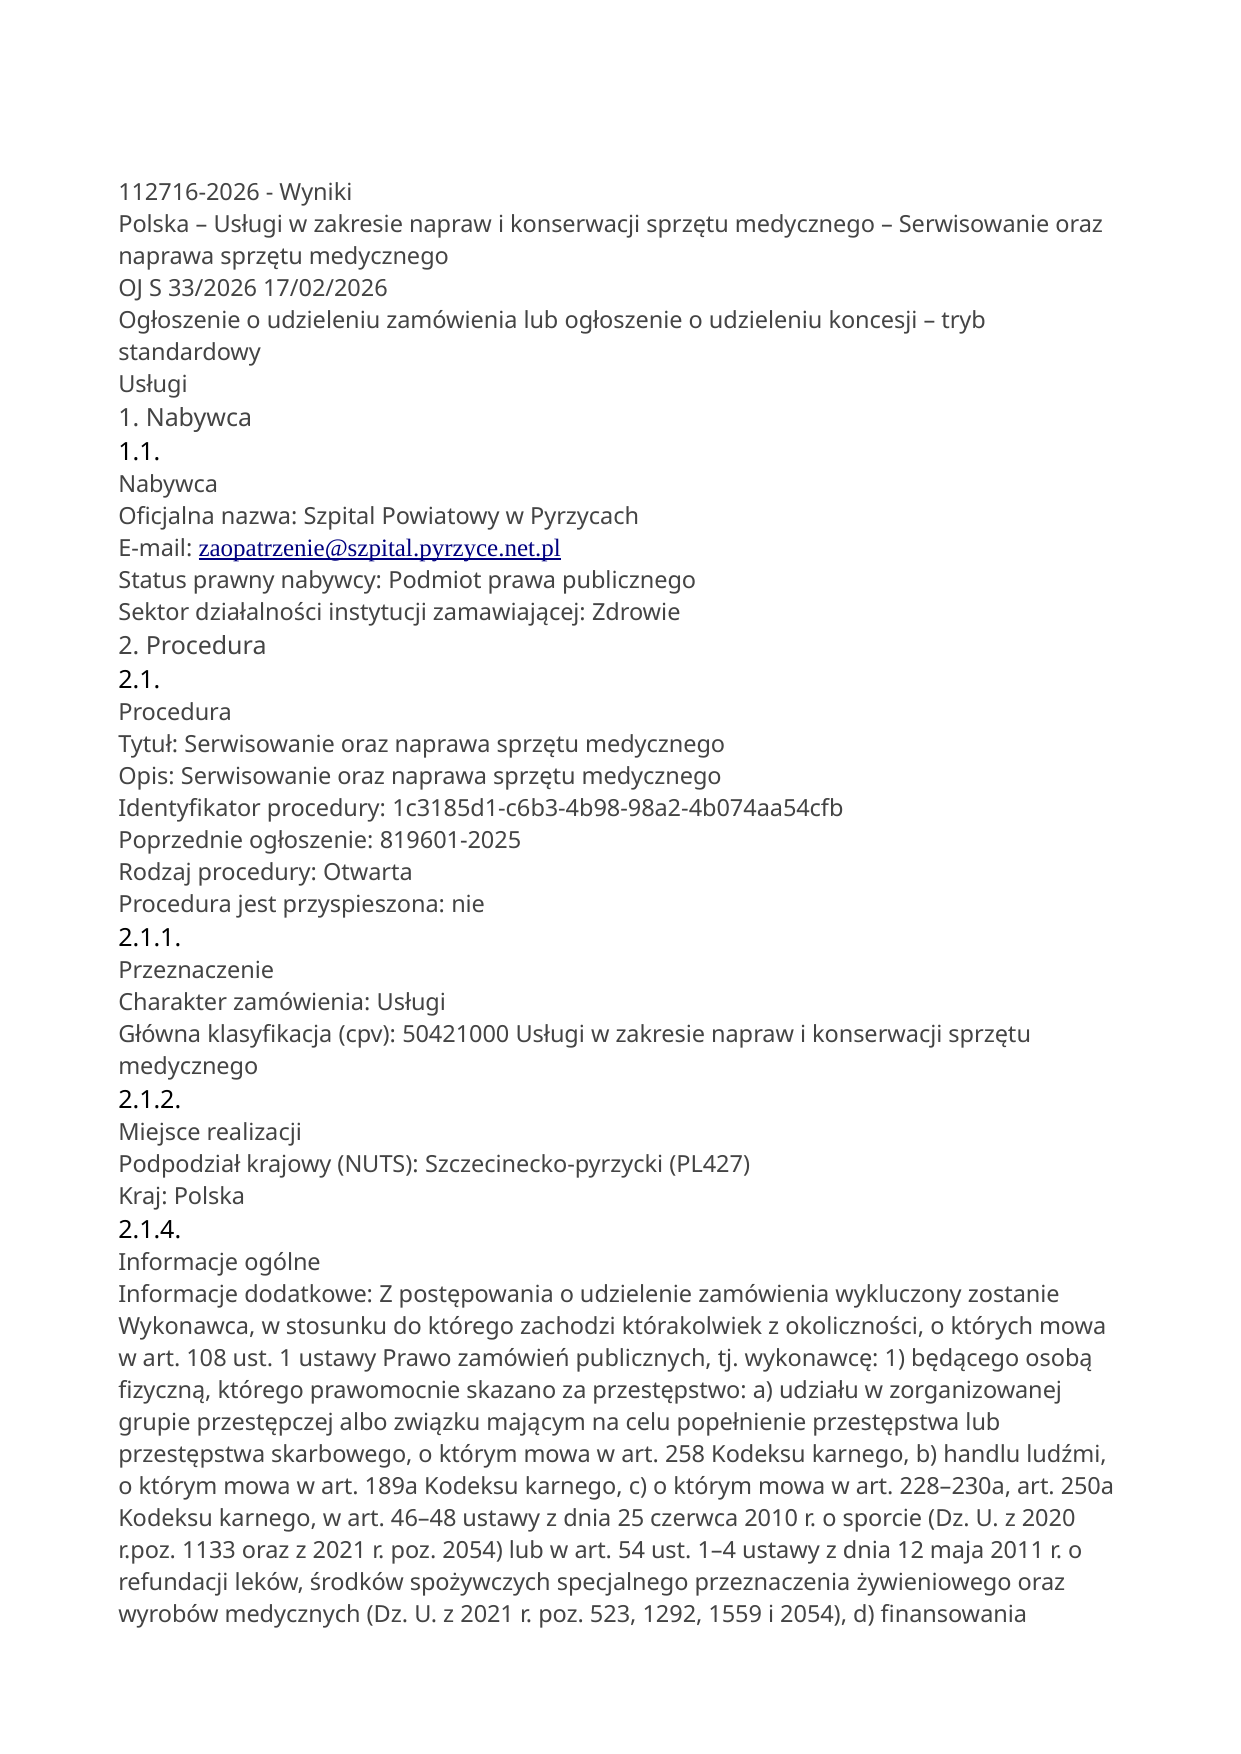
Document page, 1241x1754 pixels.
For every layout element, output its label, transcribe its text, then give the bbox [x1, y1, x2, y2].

text Rodzaj procedury: Otwarta [118, 856, 1122, 887]
text Procedura [118, 696, 1122, 728]
text Główna klasyfikacja (cpv): 50421000 Usługi w zakresie napraw i konserwacji sprzętu medycznego [118, 1017, 1122, 1081]
text Oficjalna nazwa: Szpital Powiatowy w Pyrzycach [118, 499, 1122, 532]
text Ogłoszenie o udzieleniu zamówienia lub ogłoszenie o udzieleniu koncesji – tryb standardowy [118, 303, 1122, 367]
text Polska – Usługi w zakresie napraw i konserwacji sprzętu medycznego – Serwisowanie oraz naprawa sprzętu medycznego [118, 208, 1122, 272]
text Tytuł: Serwisowanie oraz naprawa sprzętu medycznego [118, 728, 1122, 759]
text 1. Nabywca [118, 399, 1122, 433]
text Status prawny nabywcy: Podmiot prawa publicznego [118, 563, 1122, 596]
text Usługi [118, 367, 1122, 399]
text 2.1. [118, 662, 1122, 696]
text Sektor działalności instytucji zamawiającej: Zdrowie [118, 596, 1122, 627]
text Identyfikator procedury: 1c3185d1-c6b3-4b98-98a2-4b074aa54cfb [118, 792, 1122, 823]
text Przeznaczenie [118, 953, 1122, 986]
text Informacje dodatkowe: Z postępowania o udzielenie zamówienia wykluczony zostanie Wykonawca, w stosunku do którego zachodzi którakolwiek z okoliczności, o których mowa w art. 108 ust. 1 ustawy Prawo zamówień publicznych, tj. wykonawcę: 1) będącego osobą fizyczną, którego prawomocnie skazano za przestępstwo: a) udziału w zorganizowanej grupie przestępczej albo związku mającym na celu popełnienie przestępstwa lub przestępstwa skarbowego, o którym mowa w art. 258 Kodeksu karnego, b) handlu ludźmi, o którym mowa w art. 189a Kodeksu karnego, c) o którym mowa w art. 228–230a, art. 250a Kodeksu karnego, w art. 46–48 ustawy z dnia 25 czerwca 2010 r. o sporcie (Dz. U. z 2020 r.poz. 1133 oraz z 2021 r. poz. 2054) lub w art. 54 ust. 1–4 ustawy z dnia 12 maja 2011 r. o refundacji leków, środków spożywczych specjalnego przeznaczenia żywieniowego oraz wyrobów medycznych (Dz. U. z 2021 r. poz. 523, 1292, 1559 i 2054), d) finansowania [118, 1277, 1122, 1629]
text 2. Procedura [118, 627, 1122, 662]
text Miejsce realizacji [118, 1116, 1122, 1147]
text Charakter zamówienia: Usługi [118, 986, 1122, 1017]
text Kraj: Polska [118, 1179, 1122, 1211]
text Informacje ogólne [118, 1246, 1122, 1277]
text Poprzednie ogłoszenie: 819601-2025 [118, 823, 1122, 856]
text E-mail: zaopatrzenie@szpital.pyrzyce.net.pl [118, 532, 1122, 563]
text Nabywca [118, 468, 1122, 499]
text 112716-2026 - Wyniki [118, 176, 1122, 208]
text Opis: Serwisowanie oraz naprawa sprzętu medycznego [118, 759, 1122, 792]
text 2.1.1. [118, 919, 1122, 953]
text 1.1. [118, 433, 1122, 468]
text 2.1.2. [118, 1081, 1122, 1116]
text Podpodział krajowy (NUTS): Szczecinecko-pyrzycki (PL427) [118, 1147, 1122, 1179]
text Procedura jest przyspieszona: nie [118, 887, 1122, 919]
text 2.1.4. [118, 1211, 1122, 1246]
text OJ S 33/2026 17/02/2026 [118, 272, 1122, 303]
